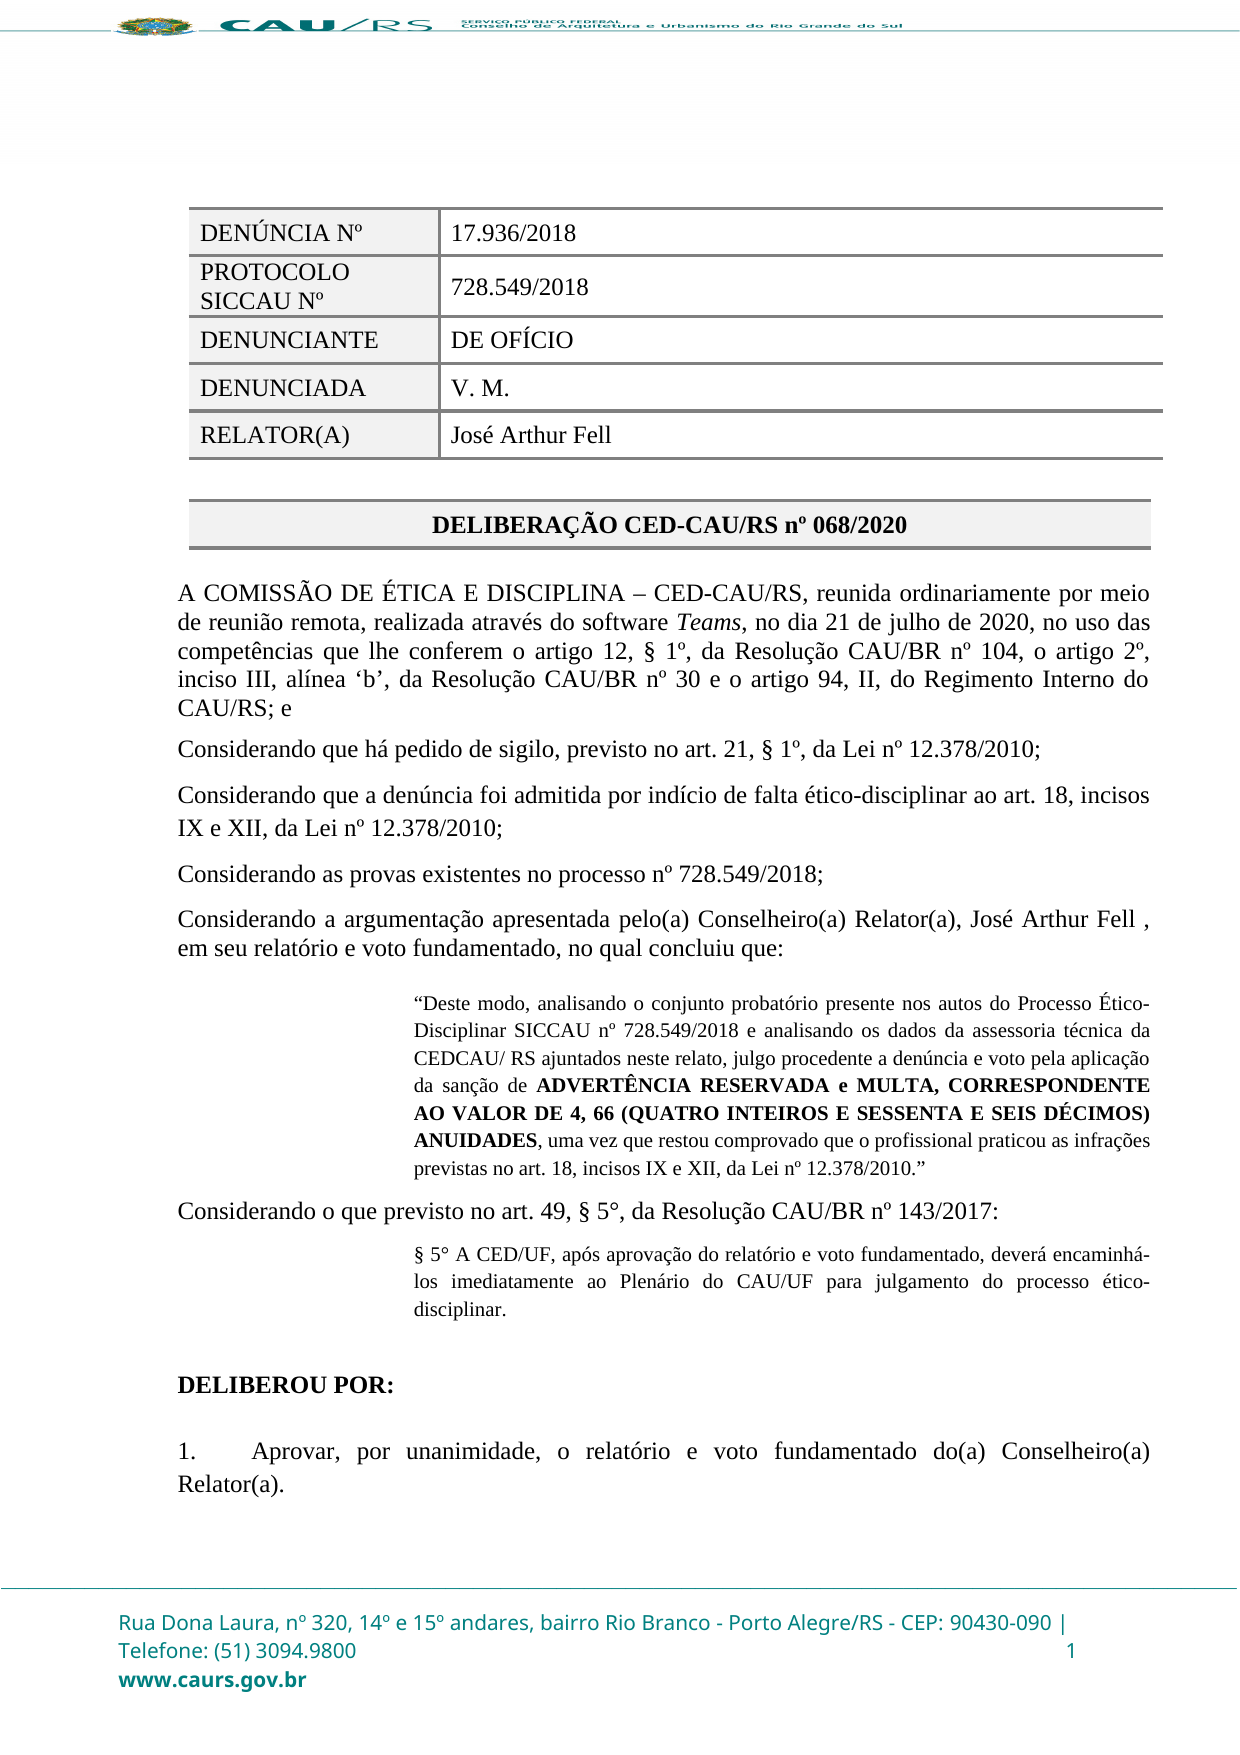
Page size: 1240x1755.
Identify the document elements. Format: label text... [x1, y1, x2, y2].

table_cell DENUNCIADA [189, 365, 438, 409]
table_cell José Arthur Fell [441, 413, 1163, 457]
text A COMISSÃO DE ÉTICA E DISCIPLINA – CED-CAU/RS, reunida ordinariamente por meio de reunião remota, realizada através do software Teams, no dia 21 de julho de 2020, no uso das competências que lhe conferem o artigo 12, § 1º, da Resolução CAU/BR nº 104, o artigo 2º, inciso III, alínea ‘b’, da Resolução CAU/BR nº 30 e o artigo 94, II, do Regimento Interno do CAU/RS; e [177, 578, 1151, 722]
text Considerando a argumentação apresentada pelo(a) Conselheiro(a) Relator(a), José Arthur Fell , em seu relatório e voto fundamentado, no qual concluiu que: [177, 904, 1151, 962]
list Aprovar, por unanimidade, o relatório e voto fundamentado do(a) Conselheiro(a) Relator(a). [177, 1436, 1151, 1498]
text Considerando as provas existentes no processo nº 728.549/2018; [177, 859, 1151, 887]
text Considerando o que previsto no art. 49, § 5°, da Resolução CAU/BR nº 143/2017: [177, 1196, 1151, 1225]
table_cell DENUNCIANTE [189, 318, 438, 362]
text § 5° A CED/UF, após aprovação do relatório e voto fundamentado, deverá encaminhá-los imediatamente ao Plenário do CAU/UF para julgamento do processo ético-disciplinar. [413, 1242, 1151, 1321]
text Considerando que a denúncia foi admitida por indício de falta ético-disciplinar ao art. 18, incisos IX e XII, da Lei nº 12.378/2010; [177, 780, 1151, 842]
table_header 17.936/2018 [441, 210, 1163, 254]
table_header DELIBERAÇÃO CED-CAU/RS nº 068/2020 [189, 502, 1151, 546]
text DELIBEROU POR: [177, 1370, 1151, 1399]
table_cell RELATOR(A) [189, 413, 438, 457]
table_cell PROTOCOLO SICCAU Nº [189, 257, 438, 315]
text Considerando que há pedido de sigilo, previsto no art. 21, § 1º, da Lei nº 12.378/2010; [177, 734, 1151, 763]
table_cell V. M. [441, 365, 1163, 409]
table_cell DE OFÍCIO [441, 318, 1163, 362]
text “Deste modo, analisando o conjunto probatório presente nos autos do Processo Ético-Disciplinar SICCAU nº 728.549/2018 e analisando os dados da assessoria técnica da CEDCAU/ RS ajuntados neste relato, julgo procedente a denúncia e voto pela aplicação da sanção de ADVERTÊNCIA RESERVADA e MULTA, CORRESPONDENTE AO VALOR DE 4, 66 (QUATRO INTEIROS E SESSENTA E SEIS DÉCIMOS) ANUIDADES, uma vez que restou comprovado que o profissional praticou as infrações previstas no art. 18, incisos IX e XII, da Lei nº 12.378/2010.” [413, 990, 1151, 1180]
table_cell 728.549/2018 [441, 257, 1163, 315]
table_header DENÚNCIA Nº [189, 210, 438, 254]
